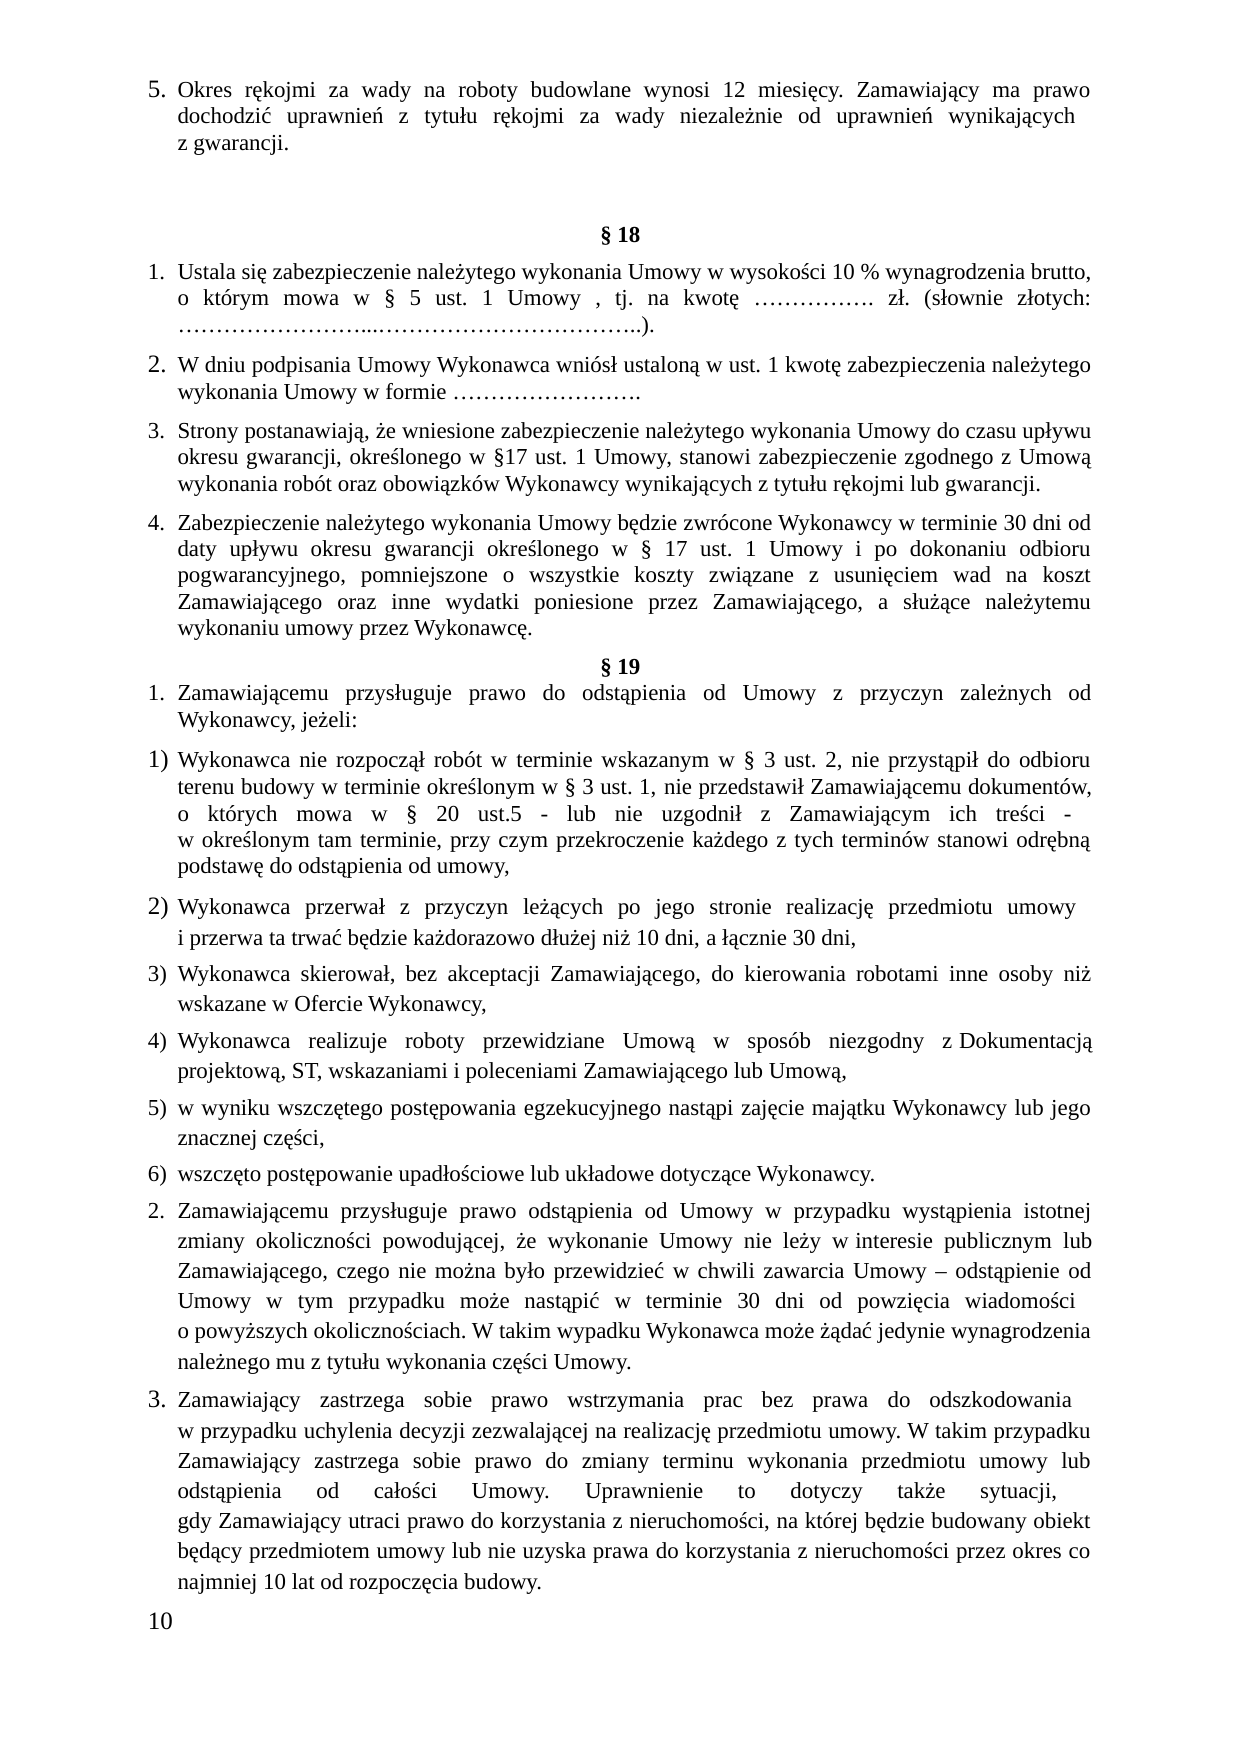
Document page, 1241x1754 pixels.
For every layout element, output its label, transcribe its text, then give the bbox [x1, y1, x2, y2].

list Okres rękojmi za wady na roboty budowlane wynosi 12 miesięcy. Zamawiający ma prawo dochodzić uprawnień z tytułu rękojmi za wady niezależnie od uprawnień wynikających z gwarancji. [148, 74, 1092, 155]
list Ustala się zabezpieczenie należytego wykonania Umowy w wysokości 10 % wynagrodzenia brutto, o którym mowa w § 5 ust. 1 Umowy , tj. na kwotę ……………. zł. (słownie złotych: ……………………...……………………………..). [148, 258, 1092, 337]
list Zamawiającemu przysługuje prawo odstąpienia od Umowy w przypadku wystąpienia istotnej zmiany okoliczności powodującej, że wykonanie Umowy nie leży w interesie publicznym lub Zamawiającego, czego nie można było przewidzieć w chwili zawarcia Umowy – odstąpienie od Umowy w tym przypadku może nastąpić w terminie 30 dni od powzięcia wiadomości o powyższych okolicznościach. W takim wypadku Wykonawca może żądać jedynie wynagrodzenia należnego mu z tytułu wykonania części Umowy. [148, 1197, 1092, 1374]
list Wykonawca skierował, bez akceptacji Zamawiającego, do kierowania robotami inne osoby niż wskazane w Ofercie Wykonawcy, [148, 960, 1092, 1017]
list W dniu podpisania Umowy Wykonawca wniósł ustaloną w ust. 1 kwotę zabezpieczenia należytego wykonania Umowy w formie ……………………. [148, 349, 1092, 404]
list Zamawiający zastrzega sobie prawo wstrzymania prac bez prawa do odszkodowania w przypadku uchylenia decyzji zezwalającej na realizację przedmiotu umowy. W takim przypadku Zamawiający zastrzega sobie prawo do zmiany terminu wykonania przedmiotu umowy lub odstąpienia od całości Umowy. Uprawnienie to dotyczy także sytuacji, gdy Zamawiający utraci prawo do korzystania z nieruchomości, na której będzie budowany obiekt będący przedmiotem umowy lub nie uzyska prawa do korzystania z nieruchomości przez okres co najmniej 10 lat od rozpoczęcia budowy. [148, 1384, 1092, 1594]
list Wykonawca nie rozpoczął robót w terminie wskazanym w § 3 ust. 2, nie przystąpił do odbioru terenu budowy w terminie określonym w § 3 ust. 1, nie przedstawił Zamawiającemu dokumentów, o których mowa w § 20 ust.5 - lub nie uzgodnił z Zamawiającym ich treści - w określonym tam terminie, przy czym przekroczenie każdego z tych terminów stanowi odrębną podstawę do odstąpienia od umowy, [148, 744, 1092, 879]
list wszczęto postępowanie upadłościowe lub układowe dotyczące Wykonawcy. [148, 1160, 1092, 1187]
text § 19 [148, 653, 1092, 679]
list Wykonawca realizuje roboty przewidziane Umową w sposób niezgodny z Dokumentacją projektową, ST, wskazaniami i poleceniami Zamawiającego lub Umową, [148, 1027, 1092, 1083]
list Zabezpieczenie należytego wykonania Umowy będzie zwrócone Wykonawcy w terminie 30 dni od daty upływu okresu gwarancji określonego w § 17 ust. 1 Umowy i po dokonaniu odbioru pogwarancyjnego, pomniejszone o wszystkie koszty związane z usunięciem wad na koszt Zamawiającego oraz inne wydatki poniesione przez Zamawiającego, a służące należytemu wykonaniu umowy przez Wykonawcę. [148, 509, 1092, 640]
list w wyniku wszczętego postępowania egzekucyjnego nastąpi zajęcie majątku Wykonawcy lub jego znacznej części, [148, 1093, 1092, 1150]
list Zamawiającemu przysługuje prawo do odstąpienia od Umowy z przyczyn zależnych od Wykonawcy, jeżeli: [148, 679, 1092, 732]
list Strony postanawiają, że wniesione zabezpieczenie należytego wykonania Umowy do czasu upływu okresu gwarancji, określonego w §17 ust. 1 Umowy, stanowi zabezpieczenie zgodnego z Umową wykonania robót oraz obowiązków Wykonawcy wynikających z tytułu rękojmi lub gwarancji. [148, 417, 1092, 496]
list Wykonawca przerwał z przyczyn leżących po jego stronie realizację przedmiotu umowy i przerwa ta trwać będzie każdorazowo dłużej niż 10 dni, a łącznie 30 dni, [148, 891, 1092, 950]
text § 18 [148, 221, 1092, 248]
